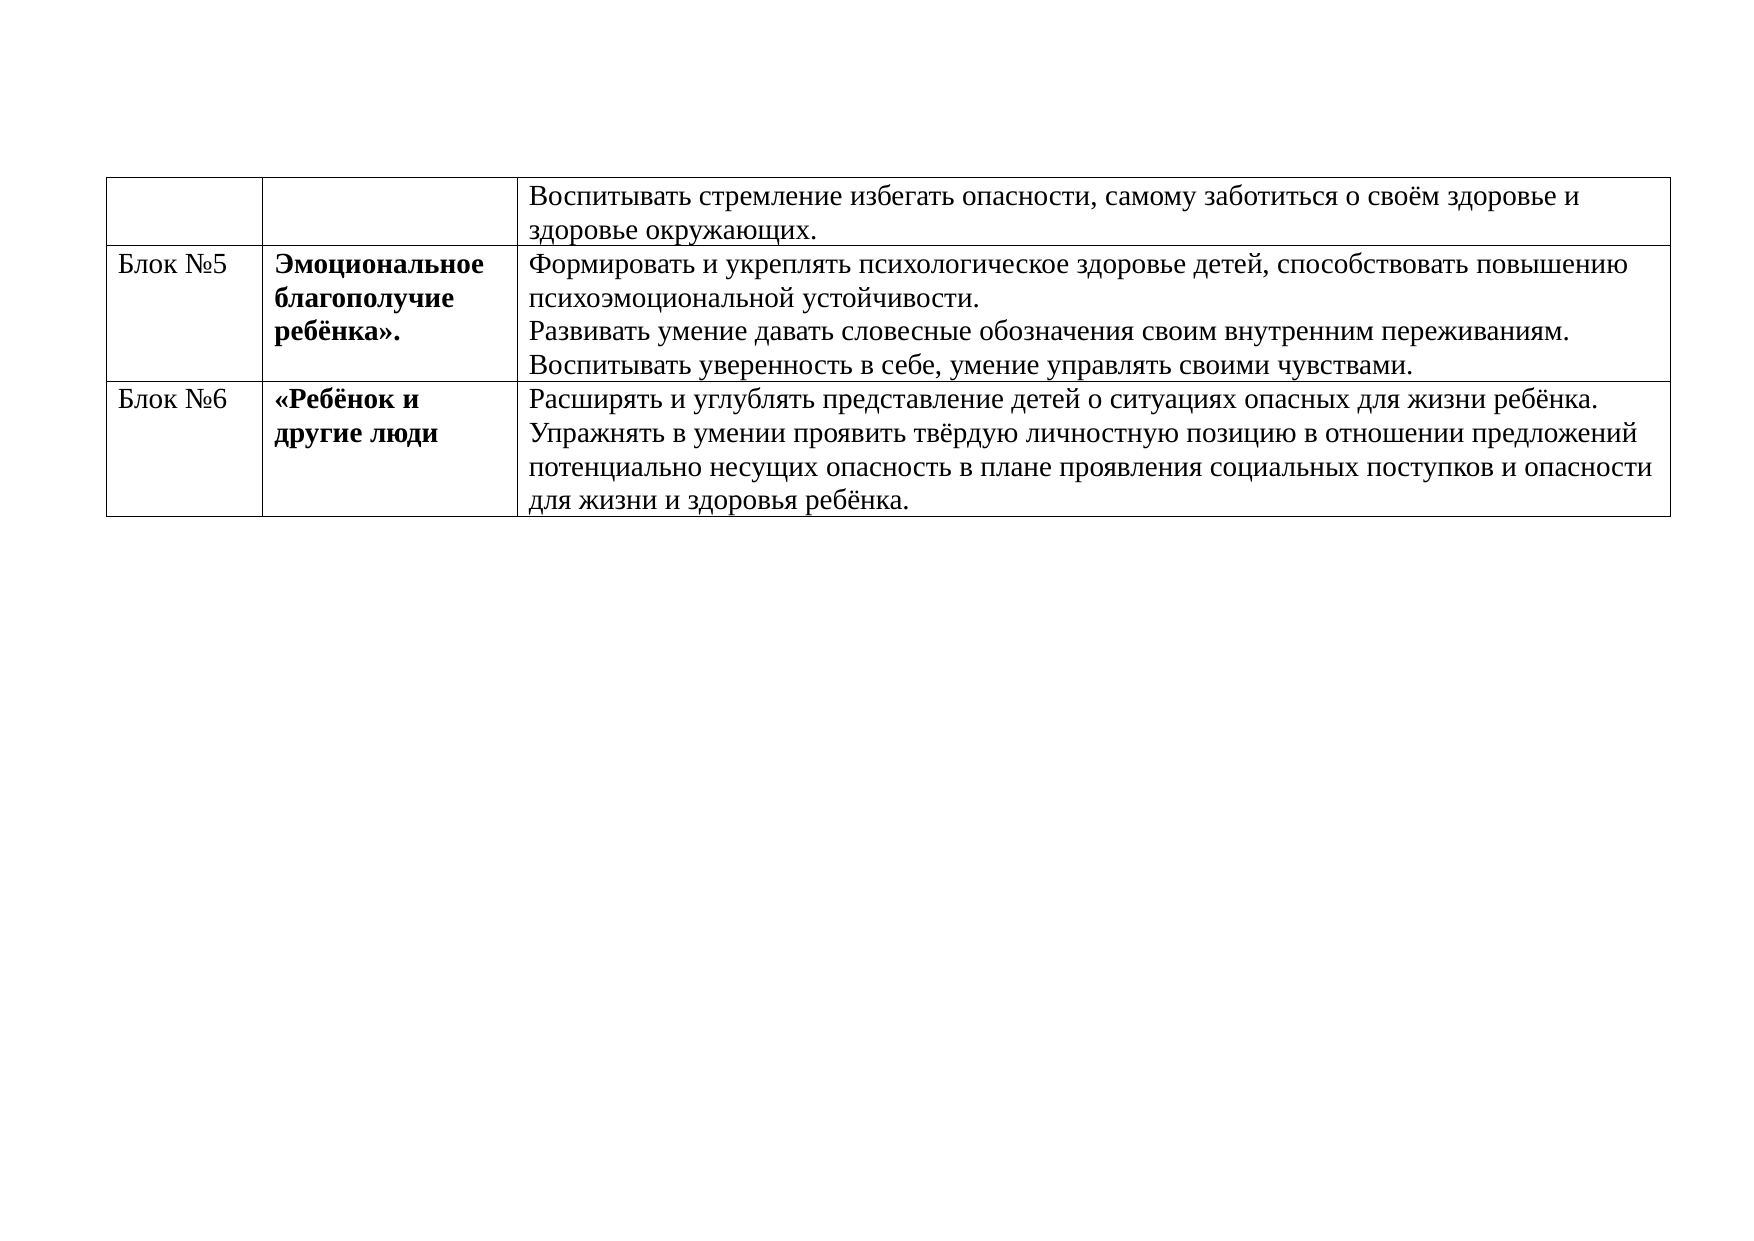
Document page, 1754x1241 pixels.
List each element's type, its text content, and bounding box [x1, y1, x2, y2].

table_cell Формировать и укреплять психологическое здоровье детей, способствовать повышению психоэмоциональной устойчивости. Развивать умение давать словесные обозначения своим внутренним переживаниям. Воспитывать уверенность в себе, умение управлять своими чувствами. [518, 246, 1670, 381]
table_cell Расширять и углублять представление детей о ситуациях опасных для жизни ребёнка. Упражнять в умении проявить твёрдую личностную позицию в отношении предложений потенциально несущих опасность в плане проявления социальных поступков и опасности для жизни и здоровья ребёнка. [518, 382, 1670, 516]
table_cell Воспитывать стремление избегать опасности, самому заботиться о своём здоровье и здоровье окружающих. [518, 178, 1670, 245]
table_cell Блок №6 [107, 382, 262, 516]
table_cell Блок №5 [107, 246, 262, 381]
table_cell Эмоциональное благополучие ребёнка». [263, 246, 517, 381]
table_cell [263, 178, 517, 245]
table_cell [107, 178, 262, 245]
table_cell «Ребёнок и другие люди [263, 382, 517, 516]
